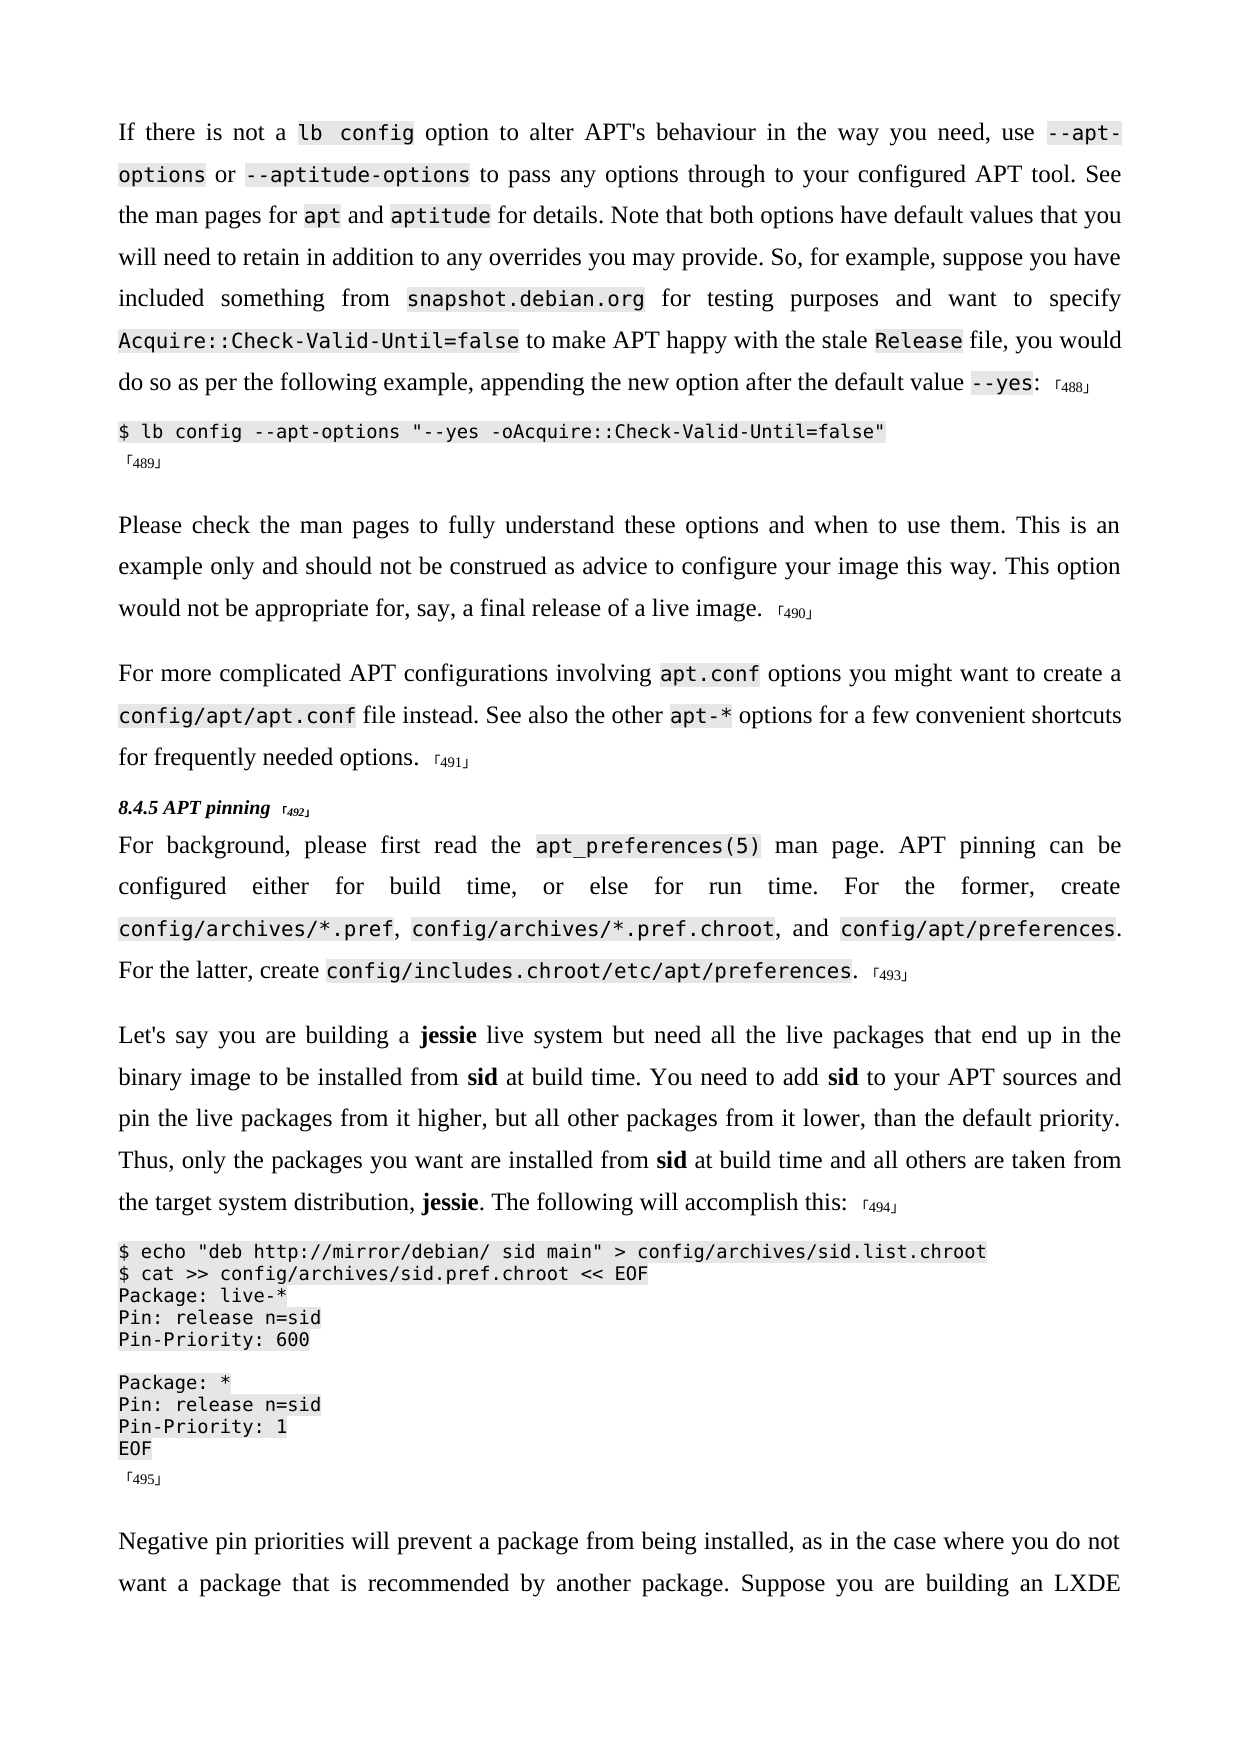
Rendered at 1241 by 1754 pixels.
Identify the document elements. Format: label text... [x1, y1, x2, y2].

text Negative pin priorities will prevent a package from being installed, as in the case where you do not want a package that is recommended by another package. Suppose you are building an LXDE [118, 1527, 1122, 1597]
text $ cat >> config/archives/sid.pref.chroot << EOF [648, 1263, 1122, 1285]
text Package: live-* [287, 1285, 1122, 1307]
text 「489」 [118, 443, 1122, 471]
text 「495」 [118, 1460, 1122, 1488]
text EOF [152, 1438, 1122, 1460]
text Please check the man pages to fully understand these options and when to use them. This is an example only and should not be construed as advice to configure your image this way. This option would not be appropriate for, say, a final release of a live image. 「490」 [118, 511, 1122, 622]
text $ lb config --apt-options "--yes -oAcquire::Check-Valid-Until=false" [886, 421, 1122, 443]
text Package: * [118, 1372, 1122, 1394]
text Pin: release n=sid [321, 1307, 1122, 1329]
subtitle 8.4.5 APT pinning 「492」 [118, 796, 1122, 819]
text For more complicated APT configurations involving apt.conf options you might want to create a config/apt/apt.conf file instead. See also the other apt-* options for a few convenient shortcuts for frequently needed options. 「491」 [118, 659, 1122, 771]
text Pin: release n=sid [321, 1394, 1122, 1416]
text $ echo "deb http://mirror/debian/ sid main" > config/archives/sid.list.chroot [987, 1241, 1122, 1263]
text For background, please first read the apt_preferences(5) man page. APT pinning can be configured either for build time, or else for run time. For the former, create config/archives/*.pref, config/archives/*.pref.chroot, and config/apt/preferences. For the latter, create config/includes.chroot/etc/apt/preferences. 「493」 [118, 831, 1122, 983]
text Pin-Priority: 600 [310, 1329, 1122, 1351]
text Let's say you are building a jessie live system but need all the live packages that end up in the binary image to be installed from sid at build time. You need to add sid to your APT sources and pin the live packages from it higher, but all other packages from it lower, than the default priority. Thus, only the packages you want are installed from sid at build time and all others are taken from the target system distribution, jessie. The following will accomplish this: 「494」 [118, 1021, 1122, 1215]
text If there is not a lb config option to alter APT's behaviour in the way you need, use --apt-options or --aptitude-options to pass any options through to your configured APT tool. See the man pages for apt and aptitude for details. Note that both options have default values that you will need to retain in addition to any overrides you may provide. So, for example, suppose you have included something from snapshot.debian.org for testing purposes and want to specify Acquire::Check-Valid-Until=false to make APT happy with the stale Release file, you would do so as per the following example, appending the new option after the default value --yes: 「488」 [118, 118, 1122, 396]
text Pin-Priority: 1 [287, 1416, 1122, 1438]
